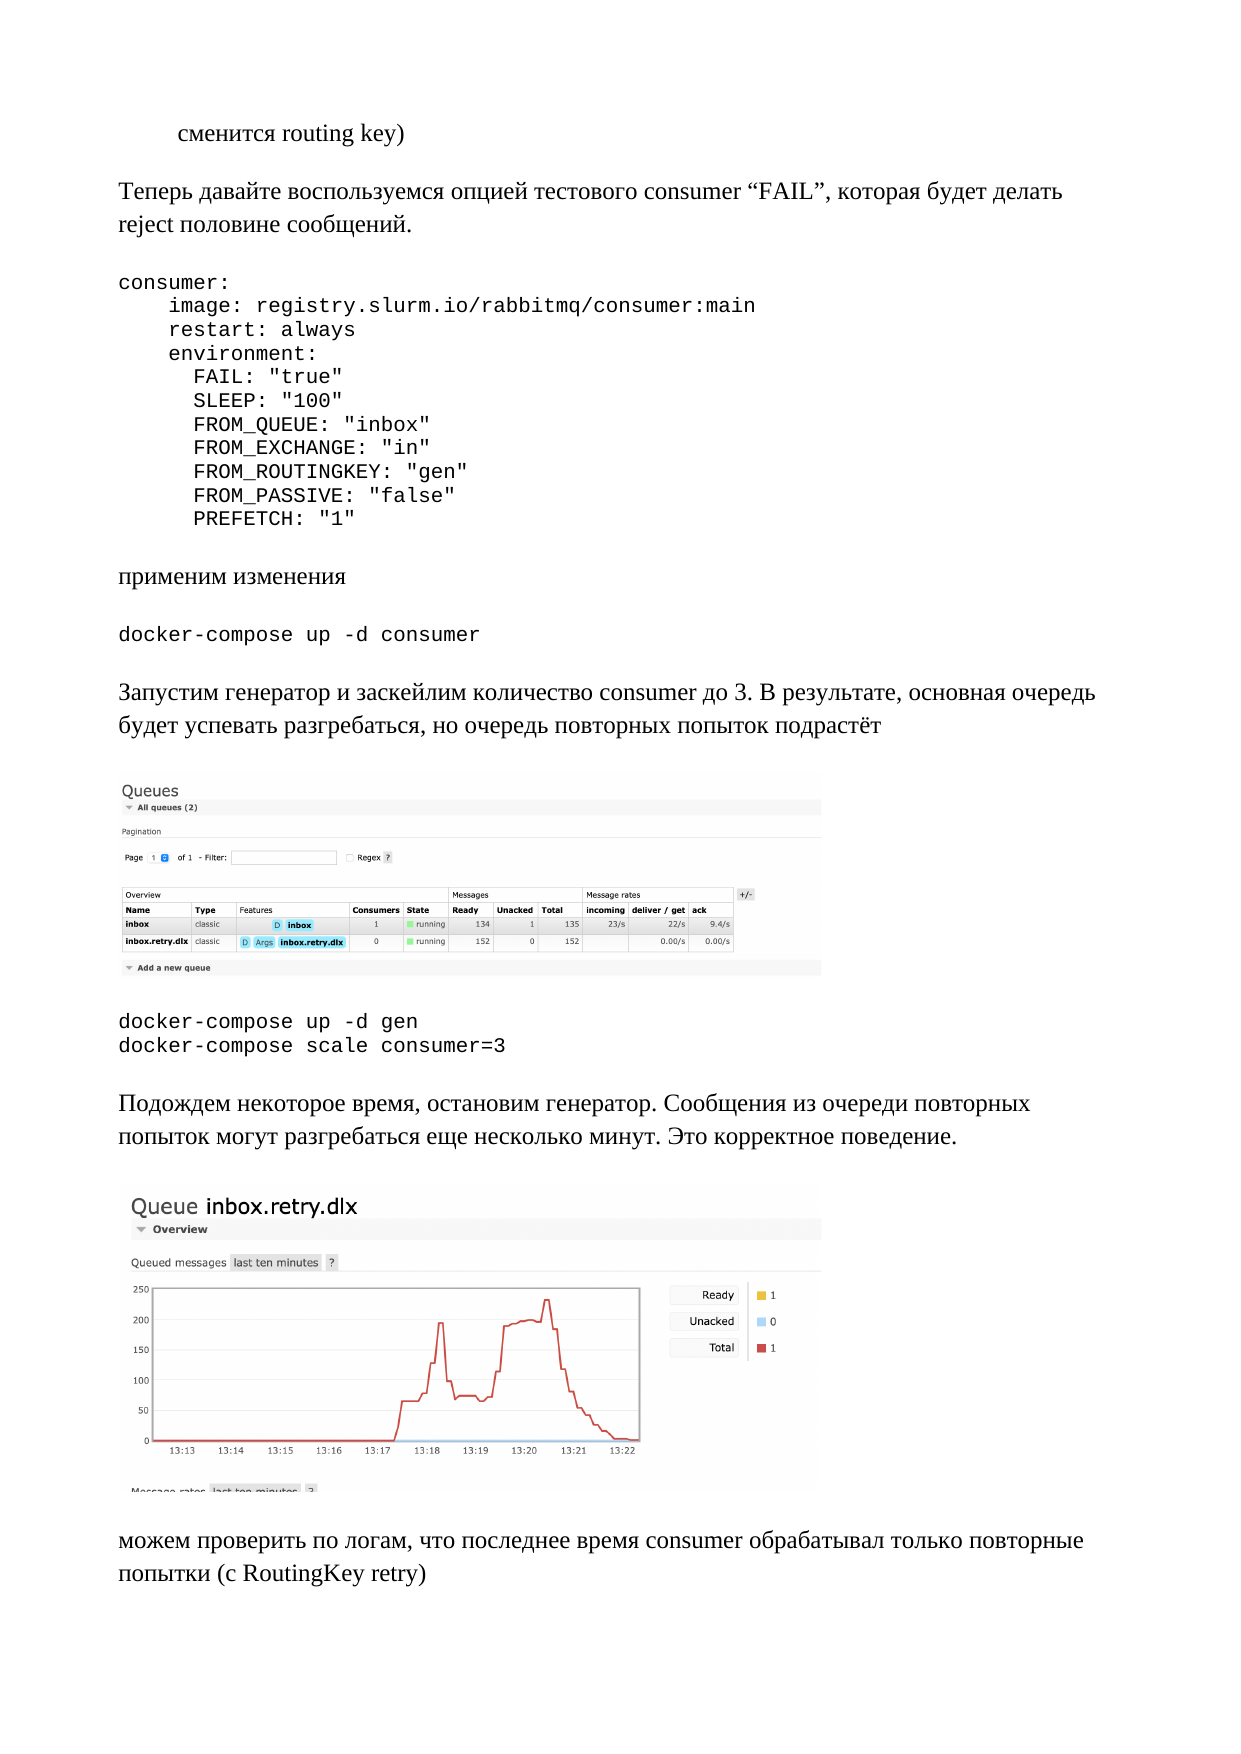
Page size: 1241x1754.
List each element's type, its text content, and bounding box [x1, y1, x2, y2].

text restart: always [118, 319, 1122, 343]
text docker-compose up -d consumer [118, 624, 1122, 648]
text docker-compose up -d gen [118, 1011, 1122, 1035]
text environment: [118, 343, 1122, 366]
text можем проверить по логам, что последнее время consumer обрабатывал только повторные попытки (с RoutingKey retry) [118, 1525, 1122, 1587]
text FROM_QUEUE: "inbox" [118, 414, 1122, 437]
text применим изменения [118, 561, 1122, 590]
text Запустим генератор и заскейлим количество consumer до 3. В результате, основная очередь будет успевать разгребаться, но очередь повторных попыток подрастёт [118, 677, 1122, 739]
text Теперь давайте воспользуемся опцией тестового consumer “FAIL”, которая будет делать reject половине сообщений. [118, 176, 1122, 238]
text FAIL: "true" [118, 366, 1122, 390]
text SLEEP: "100" [118, 390, 1122, 414]
picture [118, 772, 822, 978]
text docker-compose scale consumer=3 [118, 1035, 1122, 1058]
text FROM_EXCHANGE: "in" [118, 437, 1122, 461]
text PREFETCH: "1" [118, 508, 1122, 532]
picture [118, 1183, 822, 1492]
text FROM_ROUTINGKEY: "gen" [118, 461, 1122, 485]
text FROM_PASSIVE: "false" [118, 485, 1122, 508]
text consumer: [118, 272, 1122, 296]
text image: registry.slurm.io/rabbitmq/consumer:main [118, 296, 1122, 319]
text Подождем некоторое время, остановим генератор. Сообщения из очереди повторных попыток могут разгребаться еще несколько минут. Это корректное поведение. [118, 1088, 1122, 1149]
text сменится routing key) [177, 118, 1063, 147]
